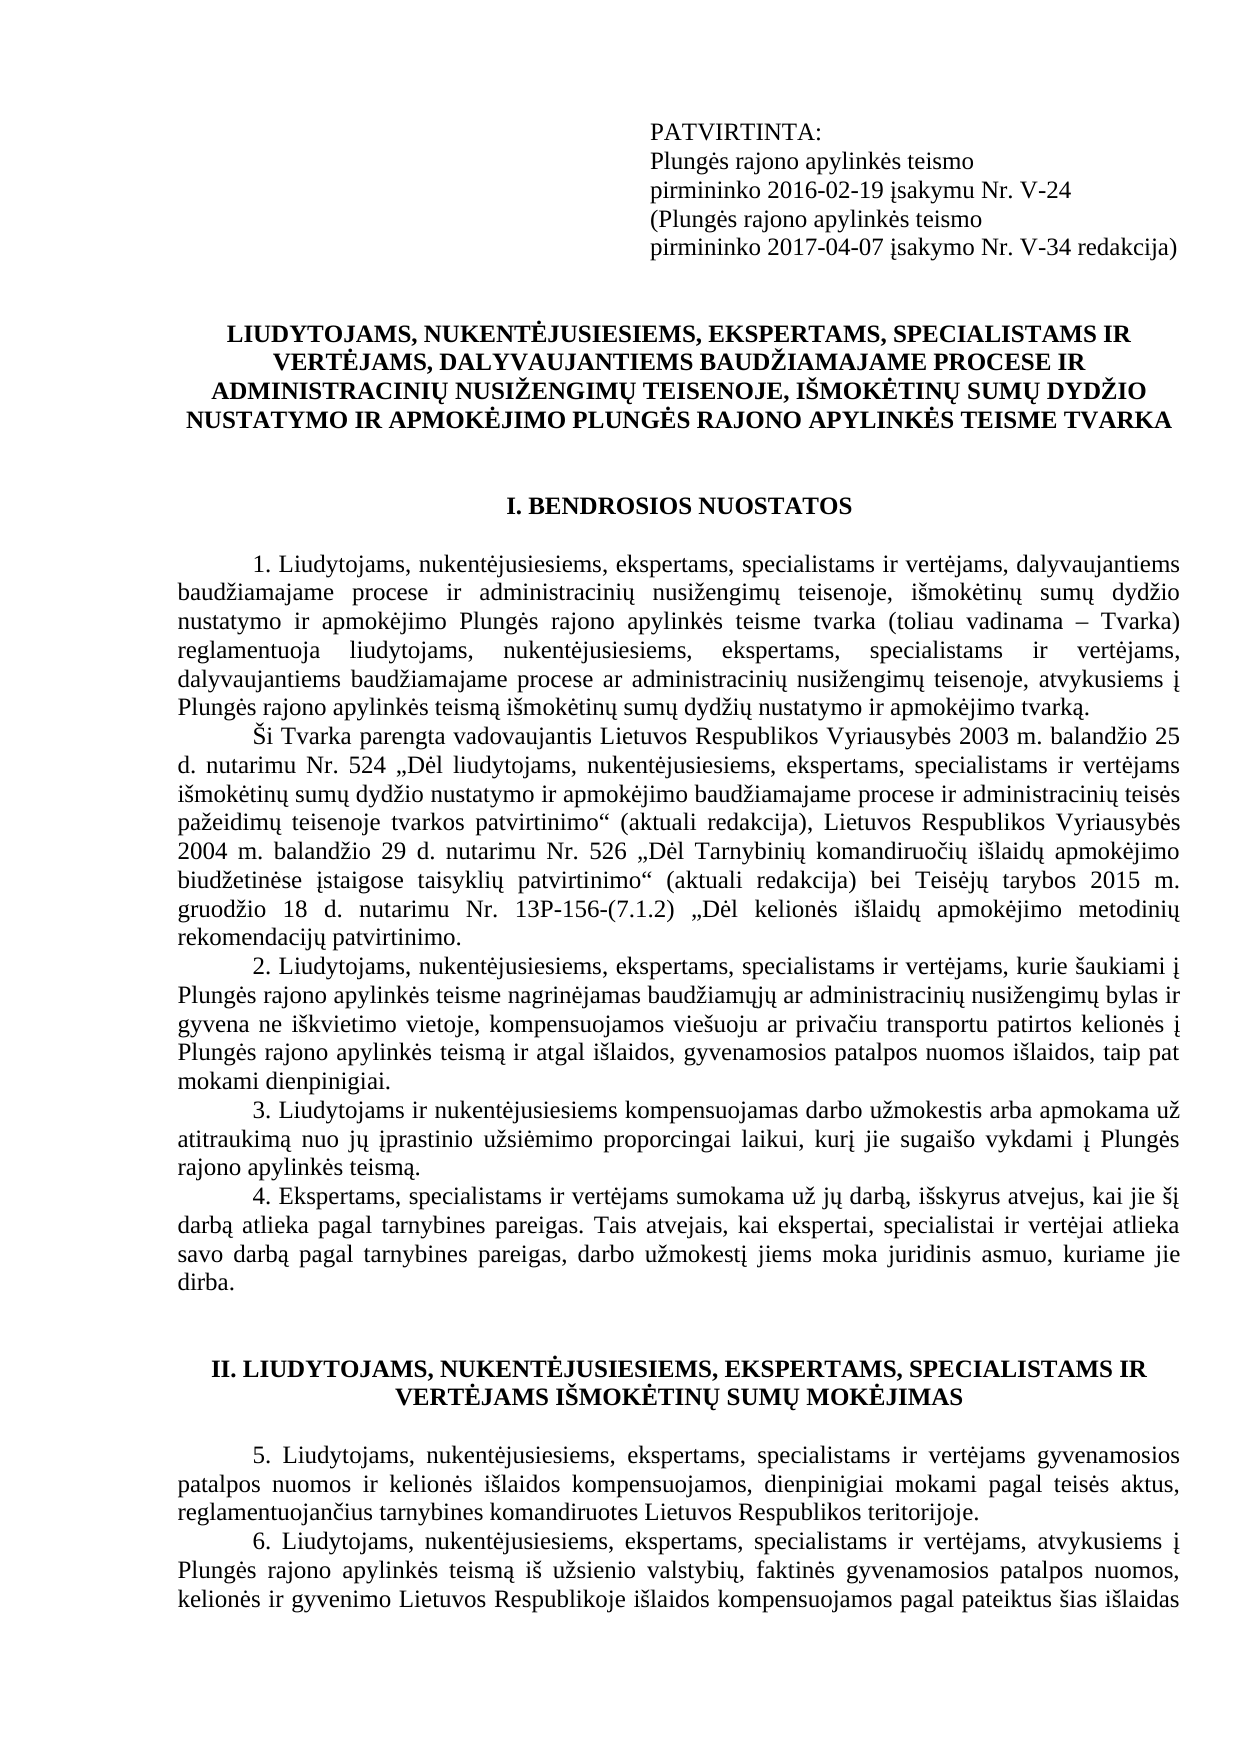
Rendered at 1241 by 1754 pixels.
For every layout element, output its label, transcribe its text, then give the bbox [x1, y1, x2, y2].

text Ši Tvarka parengta vadovaujantis Lietuvos Respublikos Vyriausybės 2003 m. balandžio 25 d. nutarimu Nr. 524 „Dėl liudytojams, nukentėjusiesiems, ekspertams, specialistams ir vertėjams išmokėtinų sumų dydžio nustatymo ir apmokėjimo baudžiamajame procese ir administracinių teisės pažeidimų teisenoje tvarkos patvirtinimo“ (aktuali redakcija), Lietuvos Respublikos Vyriausybės 2004 m. balandžio 29 d. nutarimu Nr. 526 „Dėl Tarnybinių komandiruočių išlaidų apmokėjimo biudžetinėse įstaigose taisyklių patvirtinimo“ (aktuali redakcija) bei Teisėjų tarybos 2015 m. gruodžio 18 d. nutarimu Nr. 13P-156-(7.1.2) „Dėl kelionės išlaidų apmokėjimo metodinių rekomendacijų patvirtinimo. [177, 721, 1181, 951]
text 5. Liudytojams, nukentėjusiesiems, ekspertams, specialistams ir vertėjams gyvenamosios patalpos nuomos ir kelionės išlaidos kompensuojamos, dienpinigiai mokami pagal teisės aktus, reglamentuojančius tarnybines komandiruotes Lietuvos Respublikos teritorijoje. [177, 1440, 1181, 1526]
text (Plungės rajono apylinkės teismo [650, 204, 1181, 232]
text 2. Liudytojams, nukentėjusiesiems, ekspertams, specialistams ir vertėjams, kurie šaukiami į Plungės rajono apylinkės teisme nagrinėjamas baudžiamųjų ar administracinių nusižengimų bylas ir gyvena ne iškvietimo vietoje, kompensuojamos viešuoju ar privačiu transportu patirtos kelionės į Plungės rajono apylinkės teismą ir atgal išlaidos, gyvenamosios patalpos nuomos išlaidos, taip pat mokami dienpinigiai. [177, 951, 1181, 1095]
text pirmininko 2017-04-07 įsakymo Nr. V-34 redakcija) [650, 232, 1181, 261]
text 4. Ekspertams, specialistams ir vertėjams sumokama už jų darbą, išskyrus atvejus, kai jie šį darbą atlieka pagal tarnybines pareigas. Tais atvejais, kai ekspertai, specialistai ir vertėjai atlieka savo darbą pagal tarnybines pareigas, darbo užmokestį jiems moka juridinis asmuo, kuriame jie dirba. [177, 1181, 1181, 1296]
text I. BENDROSIOS NUOSTATOS [177, 491, 1181, 520]
text 1. Liudytojams, nukentėjusiesiems, ekspertams, specialistams ir vertėjams, dalyvaujantiems baudžiamajame procese ir administracinių nusižengimų teisenoje, išmokėtinų sumų dydžio nustatymo ir apmokėjimo Plungės rajono apylinkės teisme tvarka (toliau vadinama – Tvarka) reglamentuoja liudytojams, nukentėjusiesiems, ekspertams, specialistams ir vertėjams, dalyvaujantiems baudžiamajame procese ar administracinių nusižengimų teisenoje, atvykusiems į Plungės rajono apylinkės teismą išmokėtinų sumų dydžių nustatymo ir apmokėjimo tvarką. [177, 549, 1181, 721]
text pirmininko 2016-02-19 įsakymu Nr. V-24 [650, 175, 1181, 204]
text LIUDYTOJAMS, NUKENTĖJUSIESIEMS, EKSPERTAMS, SPECIALISTAMS IR VERTĖJAMS, DALYVAUJANTIEMS BAUDŽIAMAJAME PROCESE IR ADMINISTRACINIŲ NUSIŽENGIMŲ TEISENOJE, IŠMOKĖTINŲ SUMŲ DYDŽIO NUSTATYMO IR APMOKĖJIMO PLUNGĖS RAJONO APYLINKĖS TEISME TVARKA [177, 319, 1181, 434]
text 6. Liudytojams, nukentėjusiesiems, ekspertams, specialistams ir vertėjams, atvykusiems į Plungės rajono apylinkės teismą iš užsienio valstybių, faktinės gyvenamosios patalpos nuomos, kelionės ir gyvenimo Lietuvos Respublikoje išlaidos kompensuojamos pagal pateiktus šias išlaidas [177, 1526, 1181, 1612]
text 3. Liudytojams ir nukentėjusiesiems kompensuojamas darbo užmokestis arba apmokama už atitraukimą nuo jų įprastinio užsiėmimo proporcingai laikui, kurį jie sugaišo vykdami į Plungės rajono apylinkės teismą. [177, 1095, 1181, 1181]
text PATVIRTINTA: [650, 117, 1181, 146]
text Plungės rajono apylinkės teismo [650, 146, 1181, 175]
text II. LIUDYTOJAMS, NUKENTĖJUSIESIEMS, EKSPERTAMS, SPECIALISTAMS IR VERTĖJAMS IŠMOKĖTINŲ SUMŲ MOKĖJIMAS [177, 1354, 1181, 1411]
